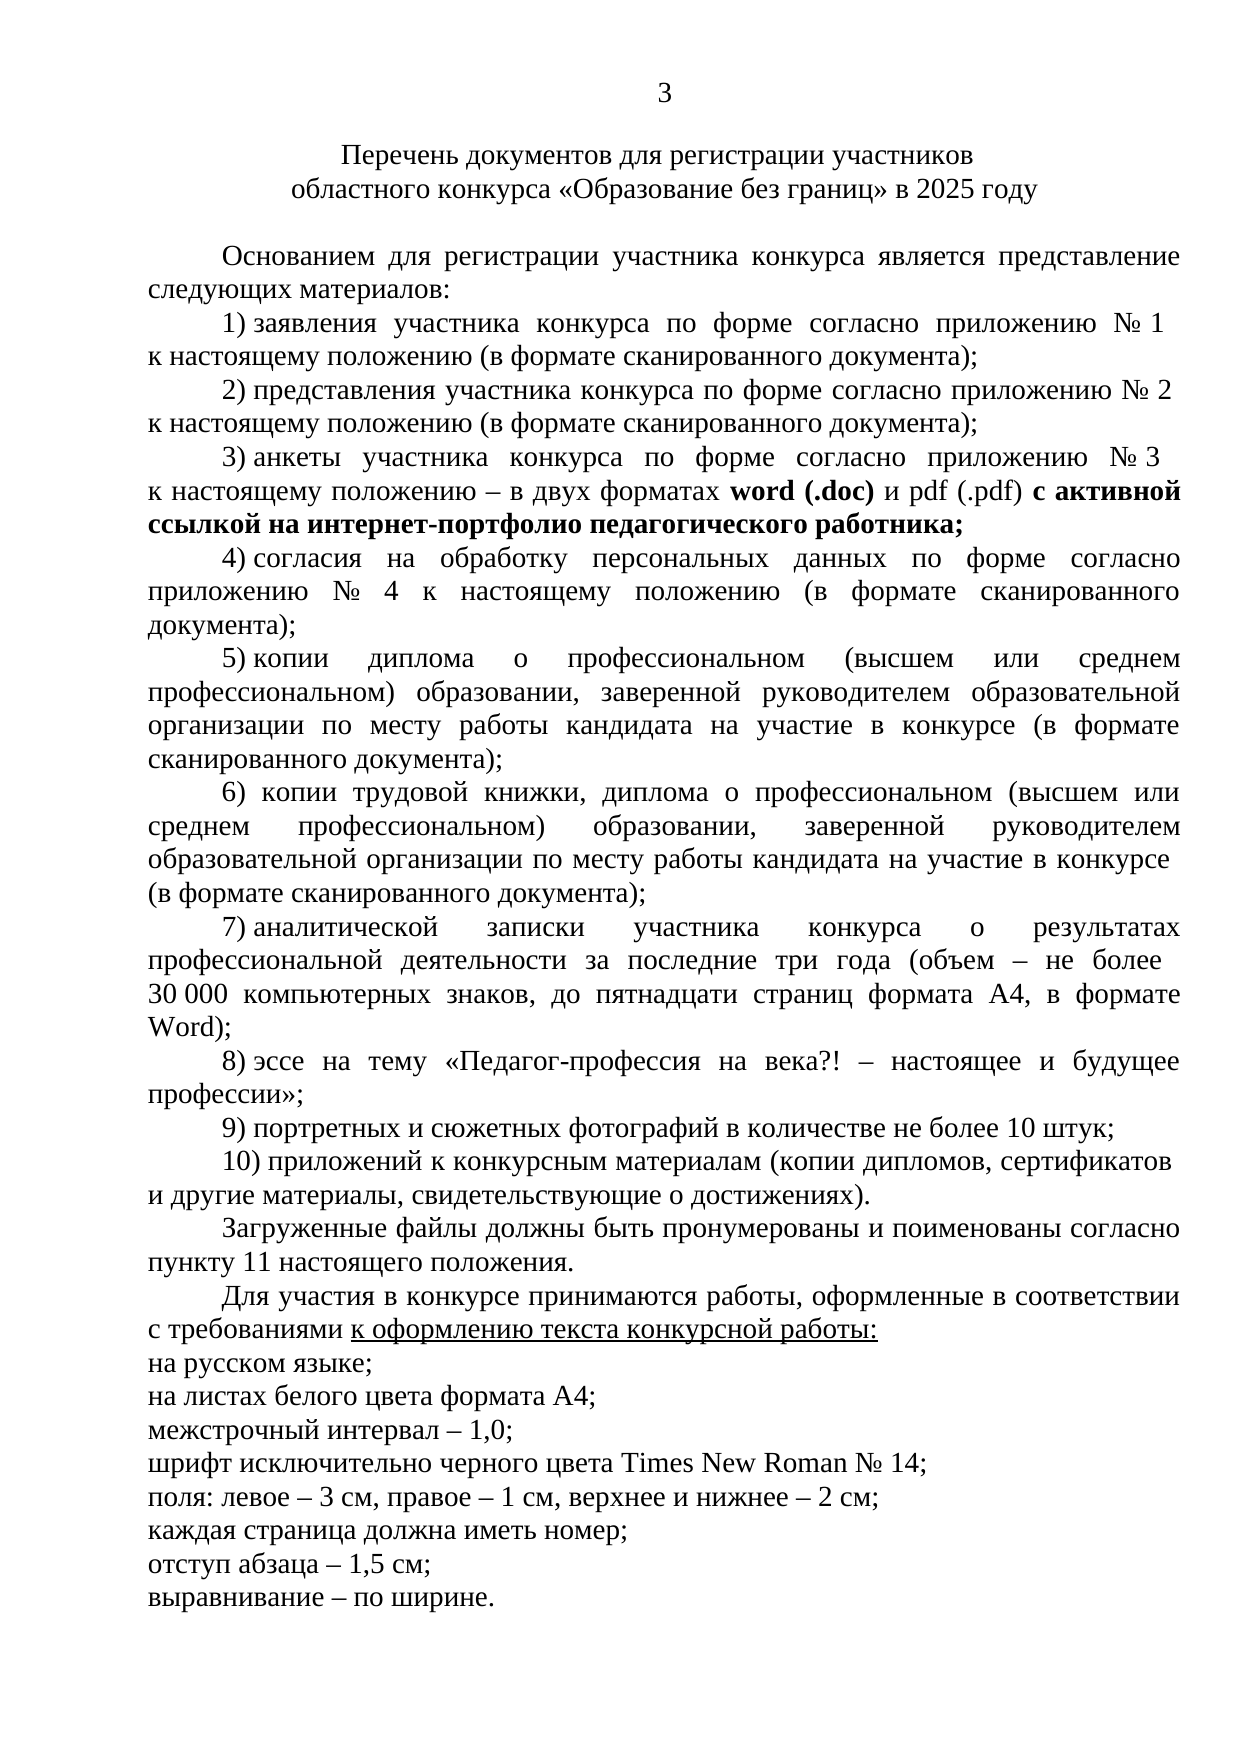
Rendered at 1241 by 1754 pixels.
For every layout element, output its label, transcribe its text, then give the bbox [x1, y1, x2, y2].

text 7) аналитической записки участника конкурса о результатах профессиональной деятельности за последние три года (объем – не более 30 000 компьютерных знаков, до пятнадцати страниц формата А4, в формате Word); [148, 909, 1181, 1043]
text 1) заявления участника конкурса по форме согласно приложению № 1 к настоящему положению (в формате сканированного документа); [148, 305, 1181, 372]
text 6) копии трудовой книжки, диплома о профессиональном (высшем или среднем профессиональном) образовании, заверенной руководителем образовательной организации по месту работы кандидата на участие в конкурсе (в формате сканированного документа); [148, 774, 1181, 909]
text шрифт исключительно черного цвета Times New Roman № 14; [148, 1445, 1181, 1479]
text 5) копии диплома о профессиональном (высшем или среднем профессиональном) образовании, заверенной руководителем образовательной организации по месту работы кандидата на участие в конкурсе (в формате сканированного документа); [148, 640, 1181, 774]
text 3) анкеты участника конкурса по форме согласно приложению № 3 к настоящему положению – в двух форматах word (.doc) и pdf (.pdf) с активной ссылкой на интернет-портфолио педагогического работника; [148, 439, 1181, 540]
text на русском языке; [148, 1345, 1181, 1378]
text поля: левое – 3 см, правое – 1 см, верхнее и нижнее – 2 см; [148, 1479, 1181, 1512]
text Основанием для регистрации участника конкурса является представление следующих материалов: [148, 238, 1181, 305]
text 4) согласия на обработку персональных данных по форме согласно приложению № 4 к настоящему положению (в формате сканированного документа); [148, 540, 1181, 640]
text 8) эссе на тему «Педагог-профессия на века?! – настоящее и будущее профессии»; [148, 1043, 1181, 1110]
text на листах белого цвета формата А4; [148, 1378, 1181, 1412]
text 10) приложений к конкурсным материалам (копии дипломов, сертификатов и другие материалы, свидетельствующие о достижениях). [148, 1143, 1181, 1211]
text областного конкурса «Образование без границ» в 2025 году [148, 171, 1181, 204]
text межстрочный интервал – 1,0; [148, 1412, 1181, 1445]
text 2) представления участника конкурса по форме согласно приложению № 2 к настоящему положению (в формате сканированного документа); [148, 372, 1181, 439]
text Загруженные файлы должны быть пронумерованы и поименованы согласно пункту 11 настоящего положения. [148, 1211, 1181, 1278]
text каждая страница должна иметь номер; [148, 1512, 1181, 1546]
text 9) портретных и сюжетных фотографий в количестве не более 10 штук; [148, 1110, 1181, 1143]
text отступ абзаца – 1,5 см; [148, 1546, 1181, 1579]
text выравнивание – по ширине. [148, 1579, 1181, 1613]
text Перечень документов для регистрации участников [148, 137, 1181, 171]
text Для участия в конкурсе принимаются работы, оформленные в соответствии с требованиями к оформлению текста конкурсной работы: [148, 1278, 1181, 1345]
